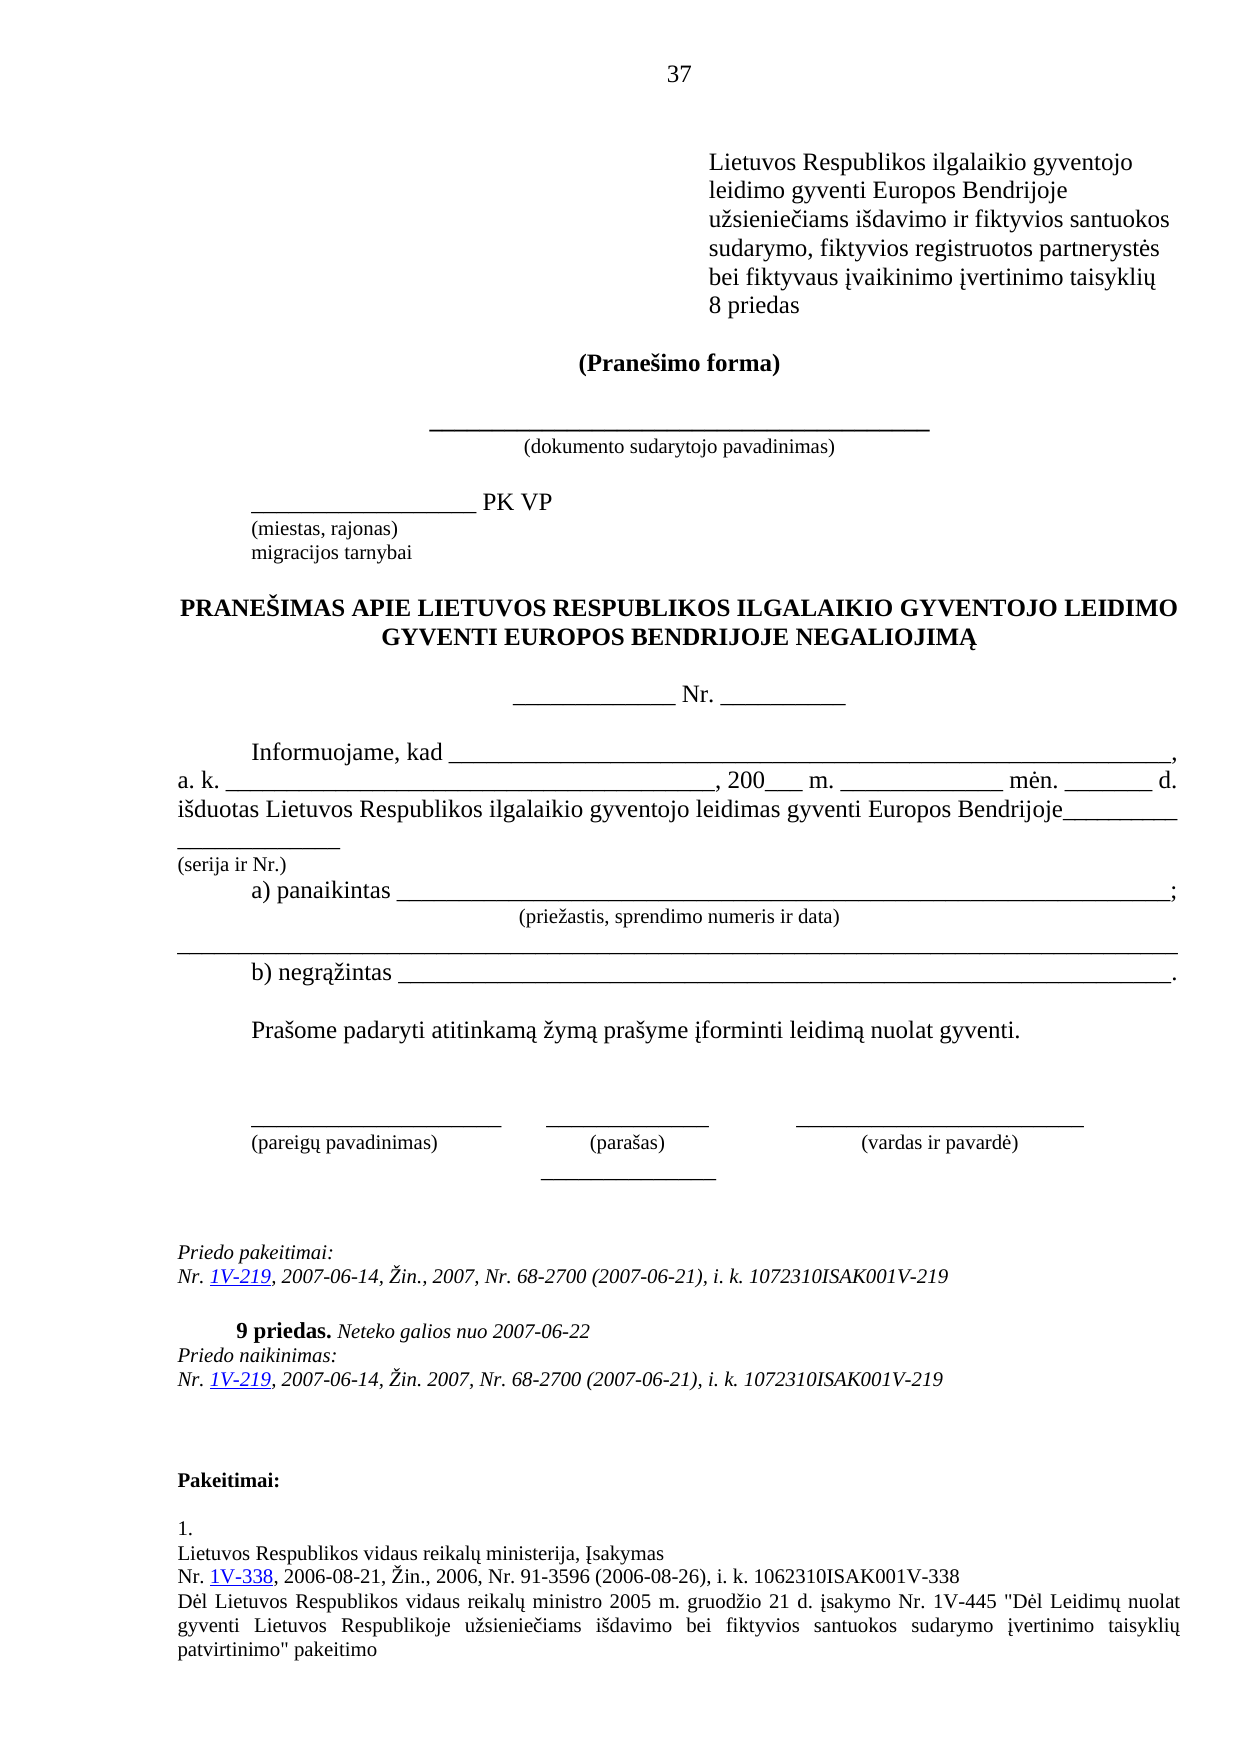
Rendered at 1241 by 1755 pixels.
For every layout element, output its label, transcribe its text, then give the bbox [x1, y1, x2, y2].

text a. k. , 200___ m. _____________ mėn. _______ d. [177, 765, 1181, 794]
text išduotas Lietuvos Respublikos ilgalaikio gyventojo leidimas gyventi Europos Bendrijoje [177, 794, 1181, 823]
text 8 priedas [177, 291, 1181, 319]
text Nr. 1V-219, 2007-06-14, Žin. 2007, Nr. 68-2700 (2007-06-21), i. k. 1072310ISAK001V-219 [177, 1367, 1181, 1391]
text ______________ [177, 1154, 1079, 1182]
text bei fiktyvaus įvaikinimo įvertinimo taisyklių [177, 262, 1181, 291]
text (serija ir Nr.) [177, 852, 1181, 876]
text Nr. 1V-219, 2007-06-14, Žin., 2007, Nr. 68-2700 (2007-06-21), i. k. 1072310ISAK001V-219 [177, 1264, 1181, 1288]
text (dokumento sudarytojo pavadinimas) [177, 434, 1181, 458]
text (priežastis, sprendimo numeris ir data) [177, 904, 1181, 928]
text Pakeitimai: [177, 1468, 1181, 1492]
text Priedo naikinimas: [177, 1343, 1181, 1367]
text Priedo pakeitimai: [177, 1240, 1181, 1264]
text Prašome padaryti atitinkamą žymą prašyme įforminti leidimą nuolat gyventi. [177, 1015, 1181, 1043]
text PRANEŠIMAS APIE LIETUVOS RESPUBLIKOS ILGALAIKIO GYVENTOJO LEIDIMO GYVENTI EUROPOS BENDRIJOJE NEGALIOJIMĄ [177, 593, 1181, 650]
text užsieniečiams išdavimo ir fiktyvios santuokos [177, 204, 1181, 233]
text ________________________________________ [177, 406, 1181, 434]
text _____________ Nr. __________ [177, 679, 1181, 708]
text __________________ PK VP [177, 487, 1181, 516]
text b) negrąžintas . [177, 957, 1181, 986]
text Lietuvos Respublikos vidaus reikalų ministerija, Įsakymas [177, 1540, 1181, 1564]
text a) panaikintas ; [177, 876, 1181, 904]
text ____________________ _____________ _______________________ [177, 1101, 1181, 1130]
text leidimo gyventi Europos Bendrijoje [177, 176, 1181, 204]
text (miestas, rajonas) [177, 516, 671, 540]
text 1. [177, 1516, 1181, 1540]
text _____________ [177, 823, 1181, 852]
text Dėl Lietuvos Respublikos vidaus reikalų ministro 2005 m. gruodžio 21 d. įsakymo Nr. 1V-445 "Dėl Leidimų nuolat gyventi Lietuvos Respublikoje užsieniečiams išdavimo bei fiktyvios santuokos sudarymo įvertinimo taisyklių patvirtinimo" pakeitimo [177, 1588, 1181, 1661]
text Nr. 1V-338, 2006-08-21, Žin., 2006, Nr. 91-3596 (2006-08-26), i. k. 1062310ISAK001V-338 [177, 1564, 1181, 1588]
text Informuojame, kad , [177, 737, 1181, 765]
text Lietuvos Respublikos ilgalaikio gyventojo [177, 147, 1181, 176]
text sudarymo, fiktyvios registruotos partnerystės [177, 233, 1181, 262]
text 9 priedas. Neteko galios nuo 2007-06-22 [177, 1317, 1181, 1343]
text (pareigų pavadinimas) (parašas) (vardas ir pavardė) [177, 1130, 1181, 1154]
text migracijos tarnybai [177, 540, 671, 564]
text (Pranešimo forma) [177, 348, 1181, 377]
